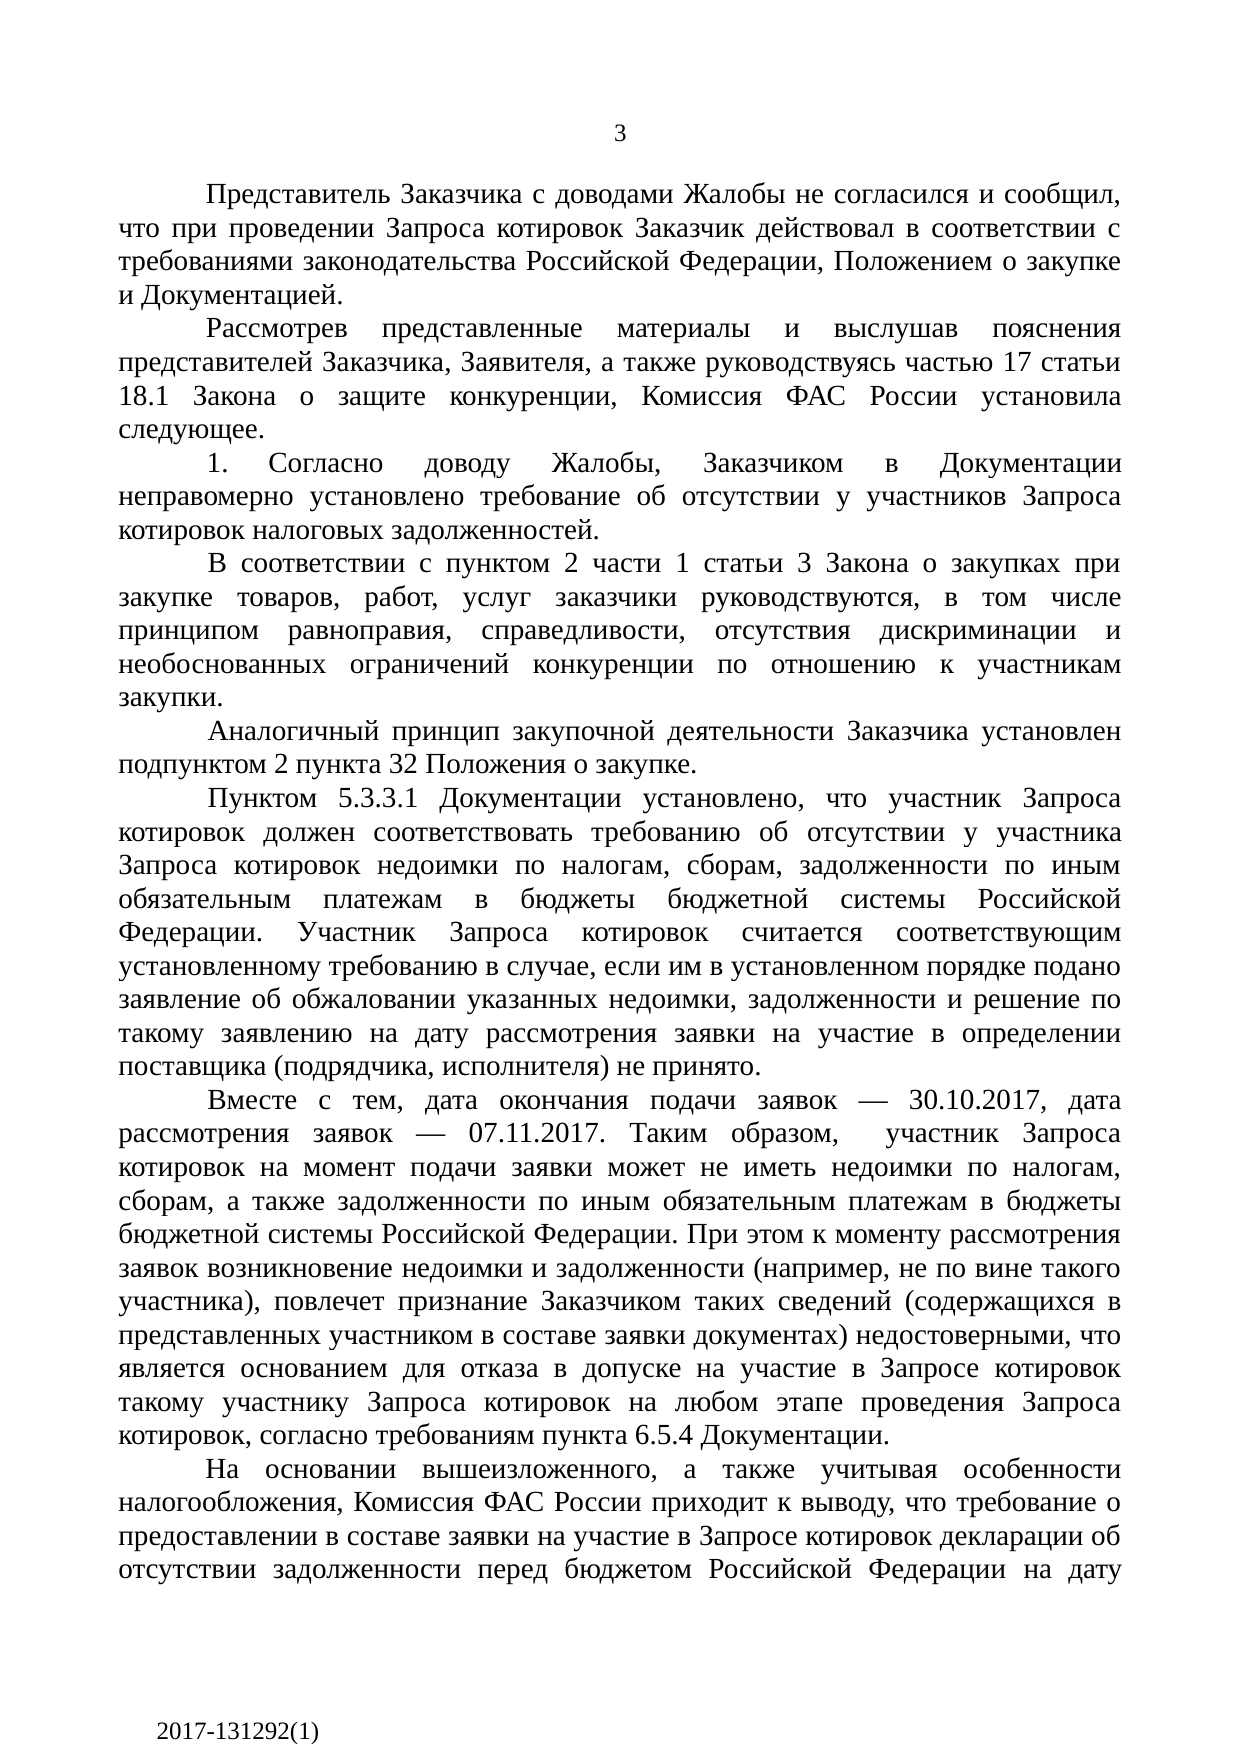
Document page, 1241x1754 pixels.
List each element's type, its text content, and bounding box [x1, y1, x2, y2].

text На основании вышеизложенного, а также учитывая особенности налогообложения, Комиссия ФАС России приходит к выводу, что требование о предоставлении в составе заявки на участие в Запросе котировок декларации об отсутствии задолженности перед бюджетом Российской Федерации на дату [118, 1451, 1122, 1585]
text Пунктом 5.3.3.1 Документации установлено, что участник Запроса котировок должен соответствовать требованию об отсутствии у участника Запроса котировок недоимки по налогам, сборам, задолженности по иным обязательным платежам в бюджеты бюджетной системы Российской Федерации. Участник Запроса котировок считается соответствующим установленному требованию в случае, если им в установленном порядке подано заявление об обжаловании указанных недоимки, задолженности и решение по такому заявлению на дату рассмотрения заявки на участие в определении поставщика (подрядчика, исполнителя) не принято. [118, 780, 1122, 1082]
text Аналогичный принцип закупочной деятельности Заказчика установлен подпунктом 2 пункта 32 Положения о закупке. [118, 713, 1122, 780]
text Вместе с тем, дата окончания подачи заявок — 30.10.2017, дата рассмотрения заявок — 07.11.2017. Таким образом, участник Запроса котировок на момент подачи заявки может не иметь недоимки по налогам, сборам, а также задолженности по иным обязательным платежам в бюджеты бюджетной системы Российской Федерации. При этом к моменту рассмотрения заявок возникновение недоимки и задолженности (например, не по вине такого участника), повлечет признание Заказчиком таких сведений (содержащихся в представленных участником в составе заявки документах) недостоверными, что является основанием для отказа в допуске на участие в Запросе котировок такому участнику Запроса котировок на любом этапе проведения Запроса котировок, согласно требованиям пункта 6.5.4 Документации. [118, 1082, 1122, 1451]
text В соответствии с пунктом 2 части 1 статьи 3 Закона о закупках при закупке товаров, работ, услуг заказчики руководствуются, в том числе принципом равноправия, справедливости, отсутствия дискриминации и необоснованных ограничений конкуренции по отношению к участникам закупки. [118, 545, 1122, 713]
text Представитель Заказчика с доводами Жалобы не согласился и сообщил, что при проведении Запроса котировок Заказчик действовал в соответствии с требованиями законодательства Российской Федерации, Положением о закупке и Документацией. [118, 176, 1122, 311]
text Рассмотрев представленные материалы и выслушав пояснения представителей Заказчика, Заявителя, а также руководствуясь частью 17 статьи 18.1 Закона о защите конкуренции, Комиссия ФАС России установила следующее. [118, 311, 1122, 445]
list Согласно доводу Жалобы, Заказчиком в Документации неправомерно установлено требование об отсутствии у участников Запроса котировок налоговых задолженностей. [118, 445, 1122, 545]
